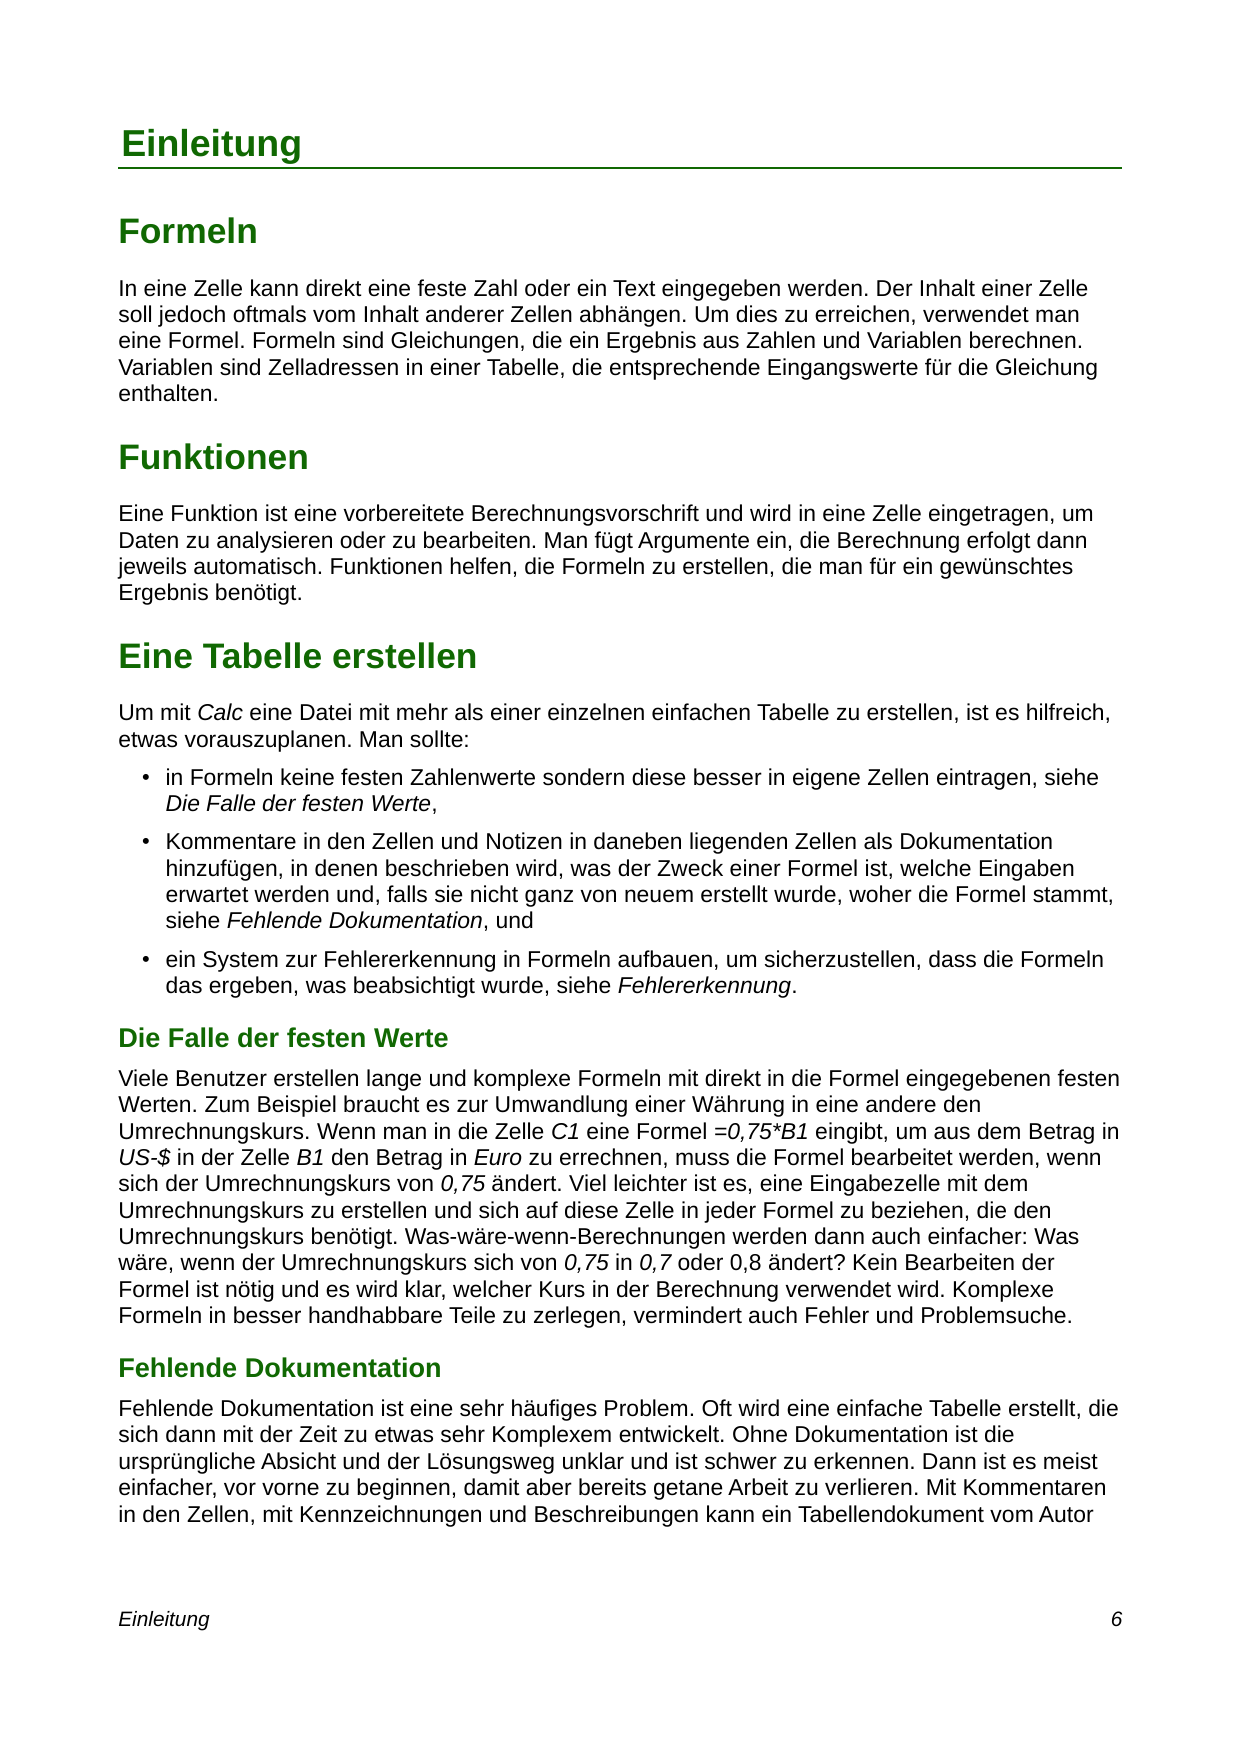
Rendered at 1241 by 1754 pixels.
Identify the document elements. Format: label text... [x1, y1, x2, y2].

list in Formeln keine festen Zahlenwerte sondern diese besser in eigene Zellen eintragen, siehe Die Falle der festen Werte, [142, 764, 1122, 817]
list Kommentare in den Zellen und Notizen in daneben liegenden Zellen als Dokumentation hinzufügen, in denen beschrieben wird, was der Zweck einer Formel ist, welche Eingaben erwartet werden und, falls sie nicht ganz von neuem erstellt wurde, woher die Formel stammt, siehe Fehlende Dokumentation, und [142, 828, 1122, 934]
subtitle Einleitung [118, 118, 1122, 167]
subtitle Funktionen [118, 436, 1122, 477]
text Um mit Calc eine Datei mit mehr als einer einzelnen einfachen Tabelle zu erstellen, ist es hilfreich, etwas vorauszuplanen. Man sollte: [118, 699, 1122, 752]
text In eine Zelle kann direkt eine feste Zahl oder ein Text eingegeben werden. Der Inhalt einer Zelle soll jedoch oftmals vom Inhalt anderer Zellen abhängen. Um dies zu erreichen, verwendet man eine Formel. Formeln sind Gleichungen, die ein Ergebnis aus Zahlen und Variablen berechnen. Variablen sind Zelladressen in einer Tabelle, die entsprechende Eingangswerte für die Gleichung enthalten. [118, 275, 1122, 406]
subtitle Fehlende Dokumentation [118, 1352, 1122, 1383]
list ein System zur Fehlererkennung in Formeln aufbauen, um sicherzustellen, dass die Formeln das ergeben, was beabsichtigt wurde, siehe Fehlererkennung. [142, 946, 1122, 998]
text Viele Benutzer erstellen lange und komplexe Formeln mit direkt in die Formel eingegebenen festen Werten. Zum Beispiel braucht es zur Umwandlung einer Währung in eine andere den Umrechnungskurs. Wenn man in die Zelle C1 eine Formel =0,75*B1 eingibt, um aus dem Betrag in US-$ in der Zelle B1 den Betrag in Euro zu errechnen, muss die Formel bearbeitet werden, wenn sich der Umrechnungskurs von 0,75 ändert. Viel leichter ist es, eine Eingabezelle mit dem Umrechnungskurs zu erstellen und sich auf diese Zelle in jeder Formel zu beziehen, die den Umrechnungskurs benötigt. Was-wäre-wenn-Berechnungen werden dann auch einfacher: Was wäre, wenn der Umrechnungskurs sich von 0,75 in 0,7 oder 0,8 ändert? Kein Bearbeiten der Formel ist nötig und es wird klar, welcher Kurs in der Berechnung verwendet wird. Komplexe Formeln in besser handhabbare Teile zu zerlegen, vermindert auch Fehler und Problemsuche. [118, 1065, 1122, 1328]
subtitle Formeln [118, 210, 1122, 251]
subtitle Eine Tabelle erstellen [118, 635, 1122, 676]
text Eine Funktion ist eine vorbereitete Berechnungsvorschrift und wird in eine Zelle eingetragen, um Daten zu analysieren oder zu bearbeiten. Man fügt Argumente ein, die Berechnung erfolgt dann jeweils automatisch. Funktionen helfen, die Formeln zu erstellen, die man für ein gewünschtes Ergebnis benötigt. [118, 500, 1122, 606]
text Fehlende Dokumentation ist eine sehr häufiges Problem. Oft wird eine einfache Tabelle erstellt, die sich dann mit der Zeit zu etwas sehr Komplexem entwickelt. Ohne Dokumentation ist die ursprüngliche Absicht und der Lösungsweg unklar und ist schwer zu erkennen. Dann ist es meist einfacher, vor vorne zu beginnen, damit aber bereits getane Arbeit zu verlieren. Mit Kommentaren in den Zellen, mit Kennzeichnungen und Beschreibungen kann ein Tabellendokument vom Autor [118, 1395, 1122, 1527]
subtitle Die Falle der festen Werte [118, 1022, 1122, 1053]
